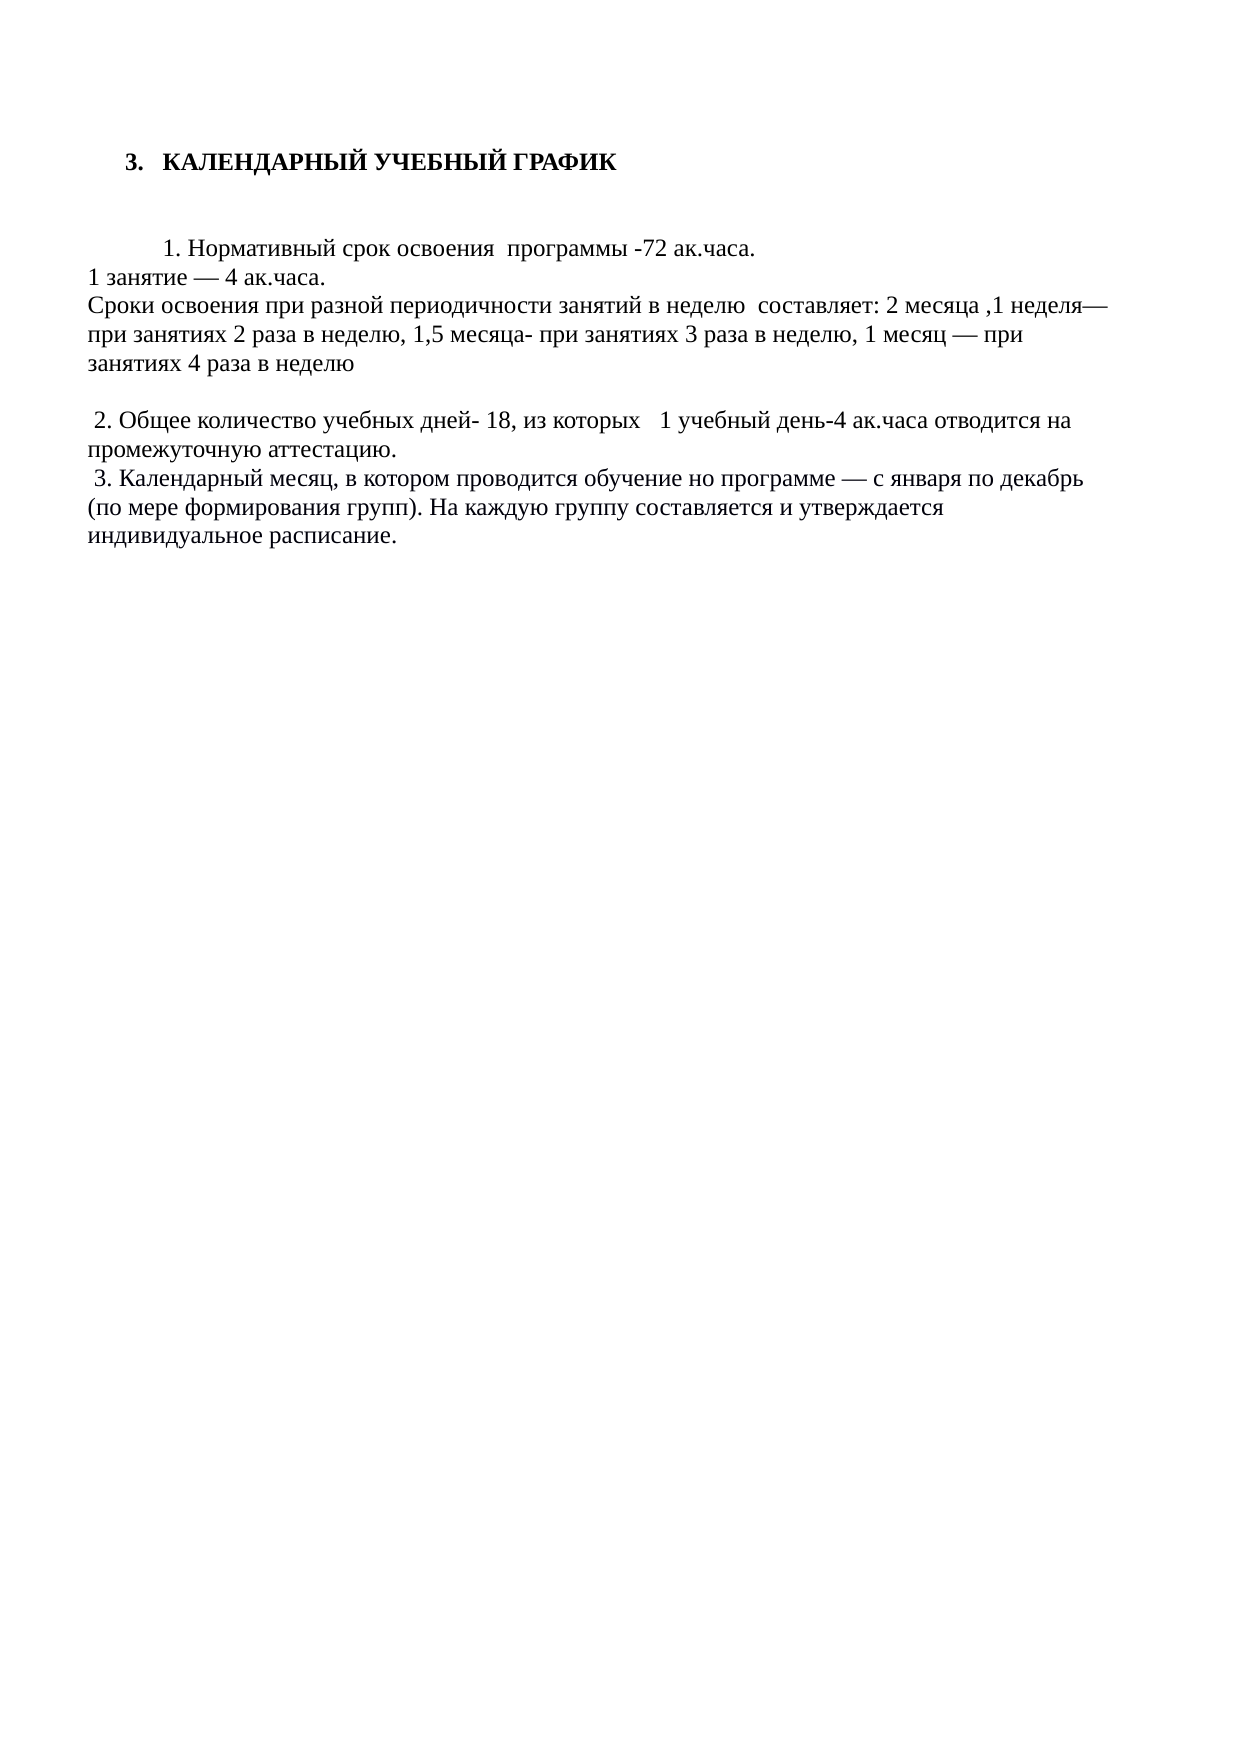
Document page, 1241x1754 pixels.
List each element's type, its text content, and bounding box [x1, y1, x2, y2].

text 2. Общее количество учебных дней- 18, из которых 1 учебный день-4 ак.часа отводится на промежуточную аттестацию. [87, 406, 1122, 463]
list 1. Нормативный срок освоения программы -72 ак.часа. [125, 233, 1122, 262]
text 3. Календарный месяц, в котором проводится обучение но программе — с января по декабрь (по мере формирования групп). На каждую группу составляется и утверждается индивидуальное расписание. [87, 463, 1122, 549]
text Сроки освоения при разной периодичности занятий в неделю составляет: 2 месяца ,1 неделя— при занятиях 2 раза в неделю, 1,5 месяца- при занятиях 3 раза в неделю, 1 месяц — при занятиях 4 раза в неделю [87, 291, 1122, 377]
list КАЛЕНДАРНЫЙ УЧЕБНЫЙ ГРАФИК [125, 147, 1122, 176]
text 1 занятие — 4 ак.часа. [87, 262, 1122, 291]
